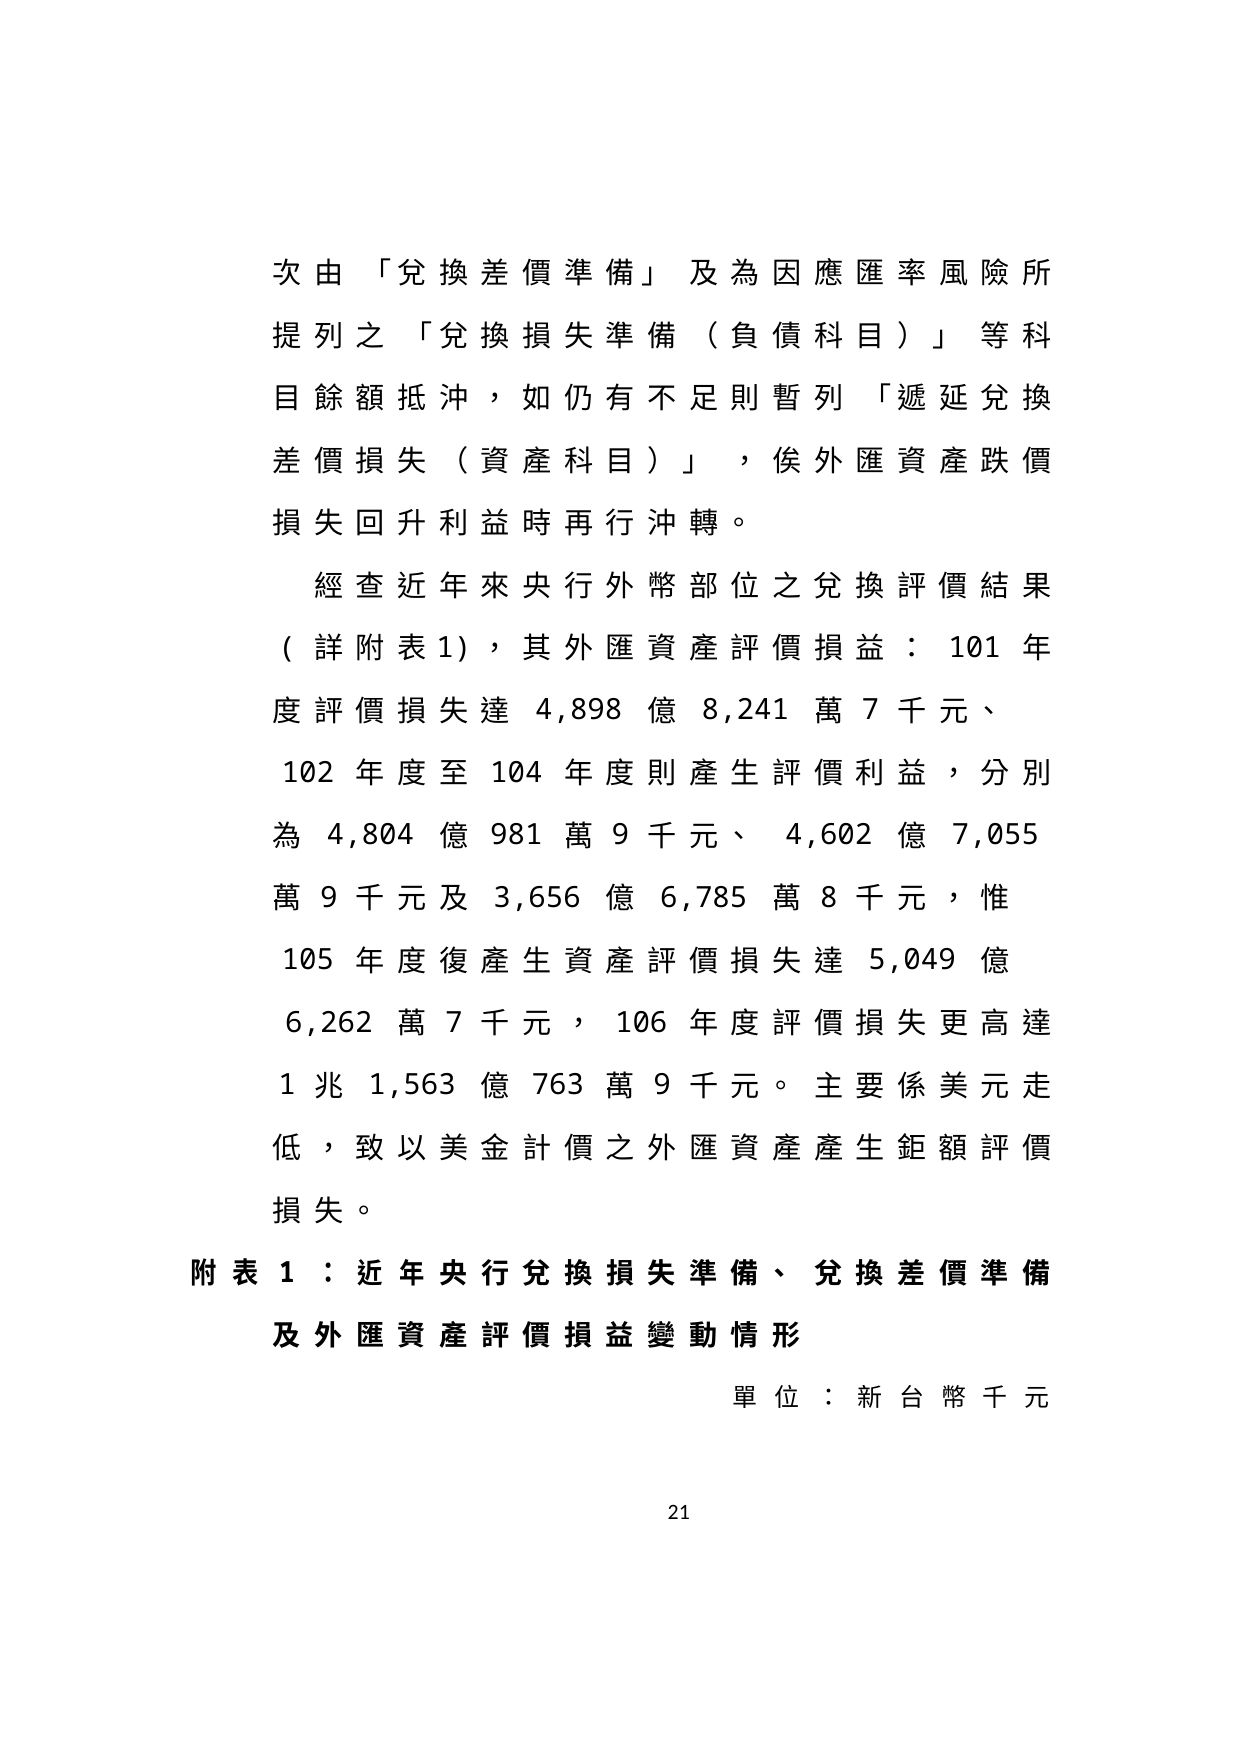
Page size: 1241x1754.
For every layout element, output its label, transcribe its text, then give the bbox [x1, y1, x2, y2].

text 附表1：近年央行兌換損失準備、兌換差價準備及外匯資產評價損益變動情形 [124, 1229, 1058, 1354]
text 次由「兌換差價準備」及為因應匯率風險所提列之「兌換損失準備（負債科目）」等科目餘額抵沖，如仍有不足則暫列「遞延兌換差價損失（資產科目）」，俟外匯資產跌價損失回升利益時再行沖轉。 [242, 229, 1058, 542]
text 單位：新台幣千元 [242, 1354, 1058, 1417]
text 經查近年來央行外幣部位之兌換評價結果(詳附表1)，其外匯資產評價損益：101年度評價損失達4,898億8,241萬7千元、102年度至104年度則產生評價利益，分別為4,804億981萬9千元、4,602億7,055萬9千元及3,656億6,785萬8千元，惟105年度復產生資產評價損失達5,049億6,262萬7千元，106年度評價損失更高達1兆1,563億763萬9千元。主要係美元走低，致以美金計價之外匯資產產生鉅額評價損失。 [242, 542, 1058, 1229]
